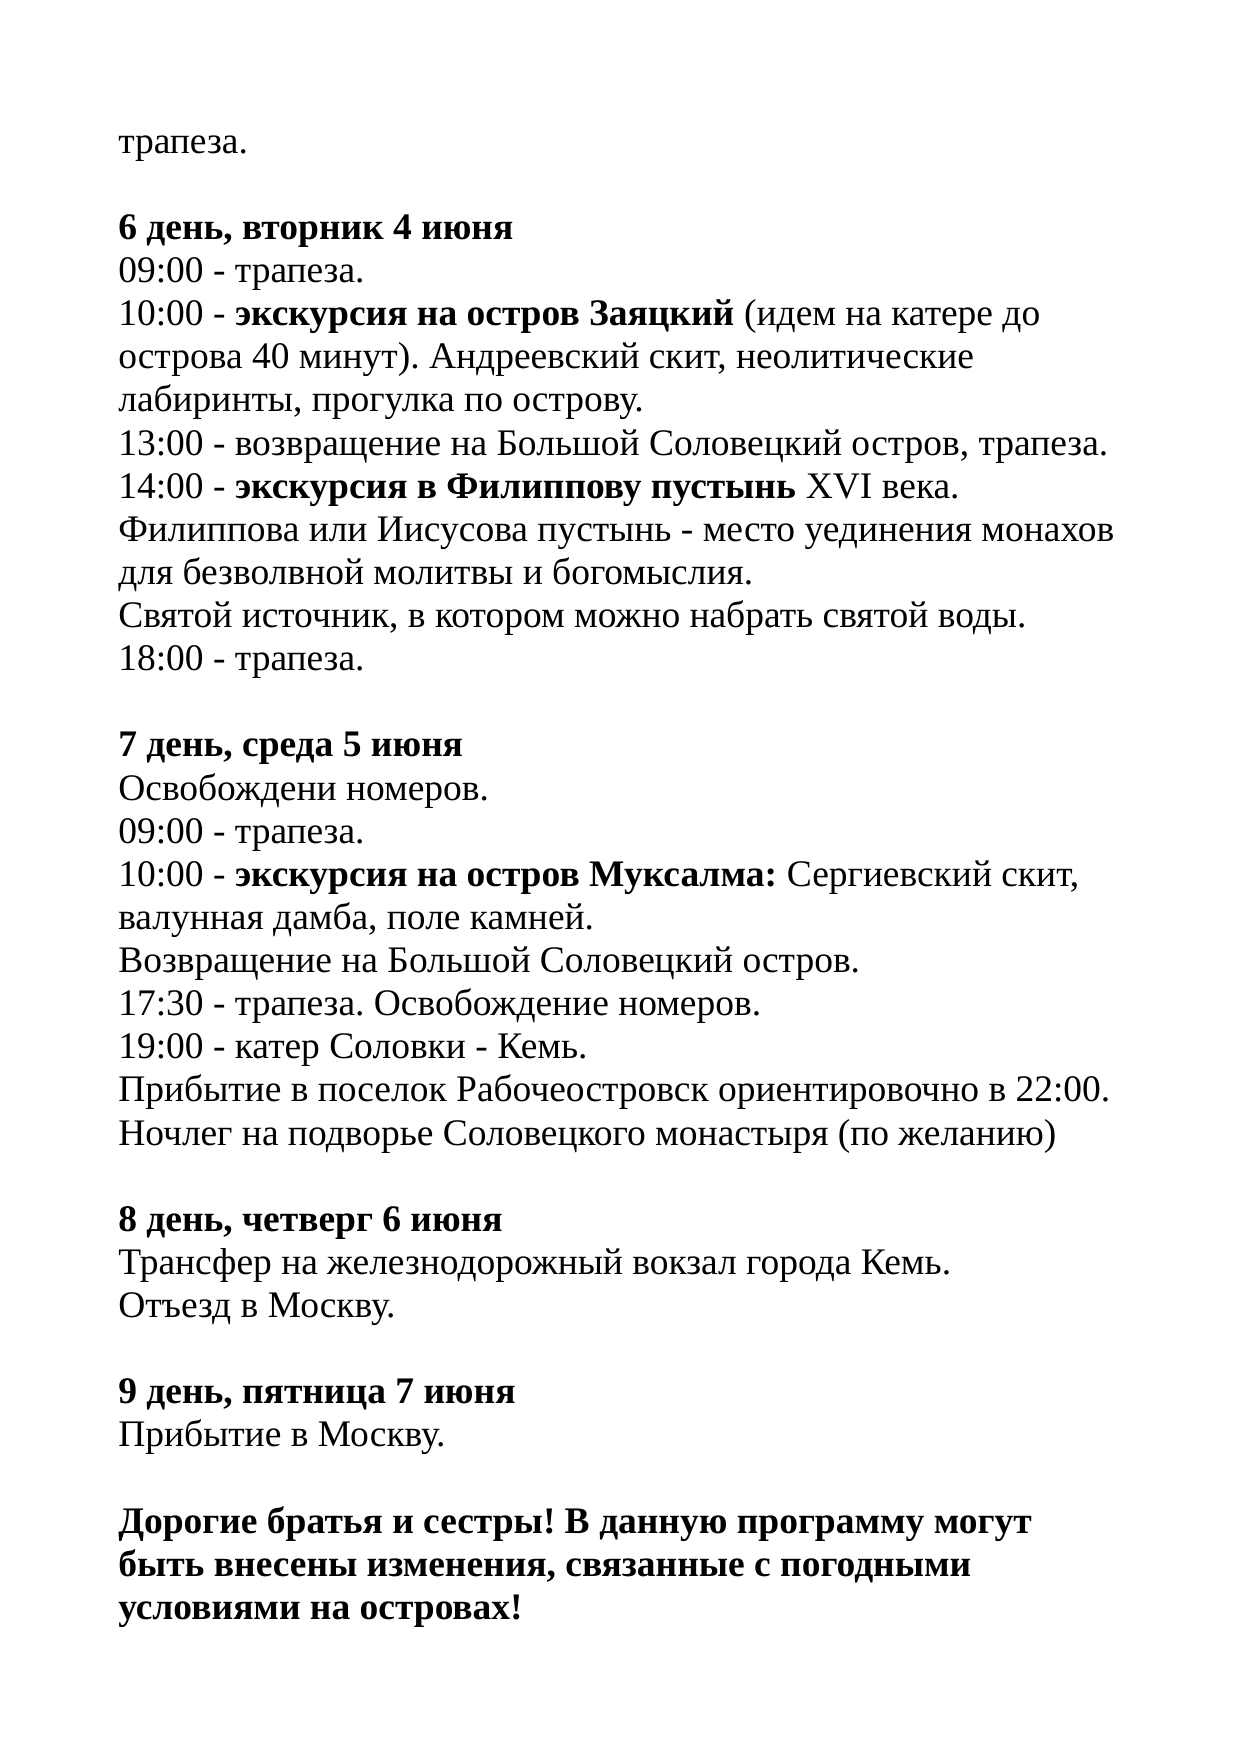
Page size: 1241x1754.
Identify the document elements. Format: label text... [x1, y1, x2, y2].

text 14:00 - экскурсия в Филиппову пустынь XVI века. Филиппова или Иисусова пустынь - место уединения монахов для безволвной молитвы и богомыслия. Святой источник, в котором можно набрать святой воды. [118, 463, 1122, 636]
text трапеза. [118, 118, 1122, 161]
text Дорогие братья и сестры! В данную программу могут быть внесены изменения, связанные с погодными условиями на островах! [118, 1498, 1122, 1627]
text 10:00 - экскурсия на остров Заяцкий (идем на катере до острова 40 минут). Андреевский скит, неолитические лабиринты, прогулка по острову. [118, 291, 1122, 420]
text валунная дамба, поле камней. [118, 894, 1122, 937]
text 09:00 - трапеза. [118, 247, 1122, 291]
text Возвращение на Большой Соловецкий остров. [118, 937, 1122, 981]
text Ночлег на подворье Соловецкого монастыря (по желанию) [118, 1110, 1122, 1153]
text 17:30 - трапеза. Освобождение номеров. [118, 981, 1122, 1024]
text 19:00 - катер Соловки - Кемь. [118, 1024, 1122, 1067]
text 9 день, пятница 7 июня [118, 1369, 1122, 1412]
text 7 день, среда 5 июня [118, 722, 1122, 765]
text 18:00 - трапеза. [118, 636, 1122, 679]
text 09:00 - трапеза. [118, 808, 1122, 851]
text Прибытие в поселок Рабочеостровск ориентировочно в 22:00. [118, 1067, 1122, 1110]
text Прибытие в Москву. [118, 1412, 1122, 1455]
text 8 день, четверг 6 июня [118, 1196, 1122, 1239]
text Трансфер на железнодорожный вокзал города Кемь. [118, 1239, 1122, 1282]
text 13:00 - возвращение на Большой Соловецкий остров, трапеза. [118, 420, 1122, 463]
text 6 день, вторник 4 июня [118, 204, 1122, 247]
text Освобождени номеров. [118, 765, 1122, 808]
text Отъезд в Москву. [118, 1282, 1122, 1326]
text 10:00 - экскурсия на остров Муксалма: Сергиевский скит, [118, 851, 1122, 894]
